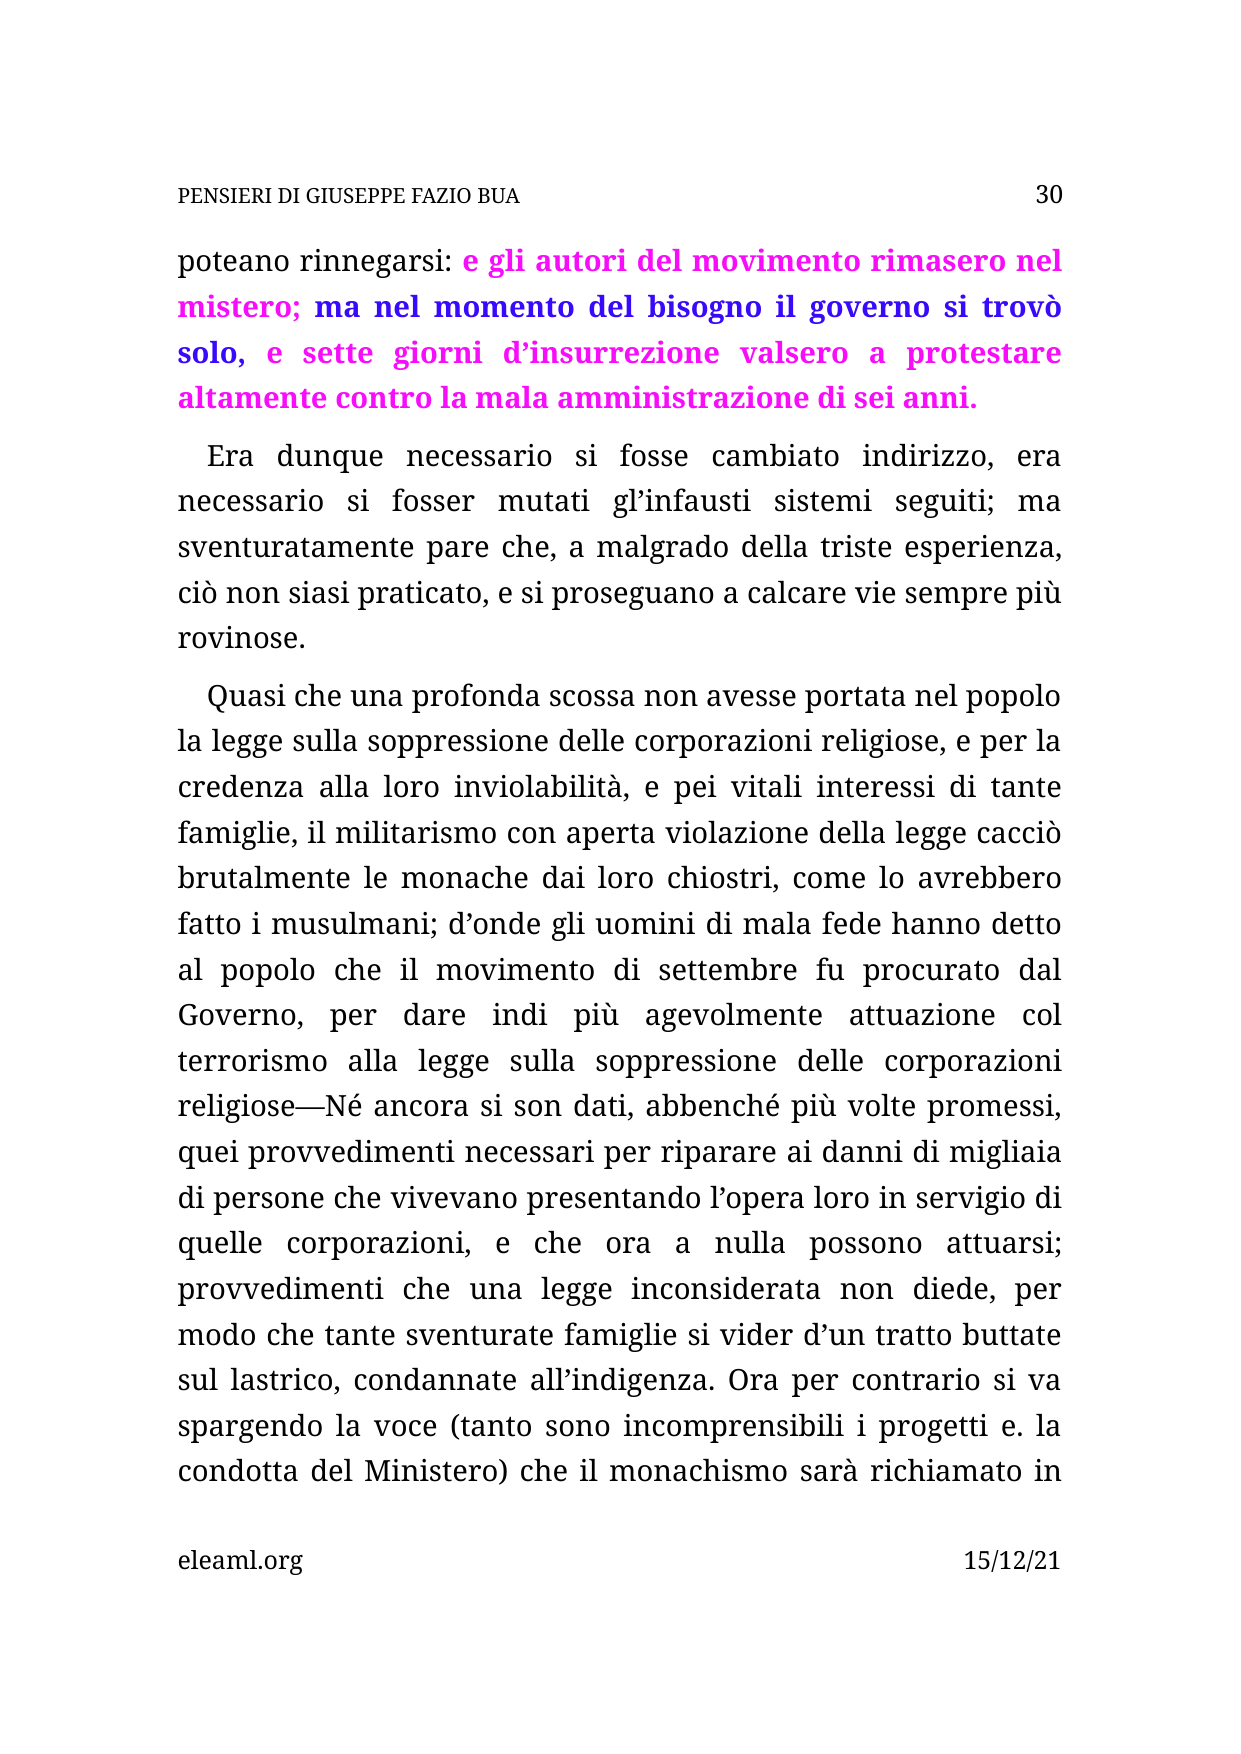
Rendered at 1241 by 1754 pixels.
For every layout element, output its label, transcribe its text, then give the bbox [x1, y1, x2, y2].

text Quasi che una profonda scossa non avesse portata nel popolo la legge sulla soppressione delle corporazioni religiose, e per la credenza alla loro inviolabilità, e pei vitali interessi di tante famiglie, il militarismo con aperta violazione della legge cacciò brutalmente le monache dai loro chiostri, come lo avrebbero fatto i musulmani; d’onde gli uomini di mala fede hanno detto al popolo che il movimento di settembre fu procurato dal Governo, per dare indi più agevolmente attuazione col terrorismo alla legge sulla soppressione delle corporazioni religiose—Né ancora si son dati, abbenché più volte promessi, quei provvedimenti necessari per riparare ai danni di migliaia di persone che vivevano presentando l’opera loro in servigio di quelle corporazioni, e che ora a nulla possono attuarsi; provvedimenti che una legge inconsiderata non diede, per modo che tante sventurate famiglie si vider d’un tratto buttate sul lastrico, condannate all’indigenza. Ora per contrario si va spargendo la voce (tanto sono incomprensibili i progetti e. la condotta del Ministero) che il monachismo sarà richiamato in [177, 675, 1063, 1490]
text Era dunque necessario si fosse cambiato indirizzo, era necessario si fosser mutati gl’infausti sistemi seguiti; ma sventuratamente pare che, a malgrado della triste esperienza, ciò non siasi praticato, e si proseguano a calcare vie sempre più rovinose. [177, 435, 1063, 657]
text poteano rinnegarsi: e gli autori del movimento rimasero nel mistero; ma nel momento del bisogno il governo si trovò solo, e sette giorni d’insurrezione valsero a protestare altamente contro la mala amministrazione di sei anni. [177, 241, 1063, 417]
